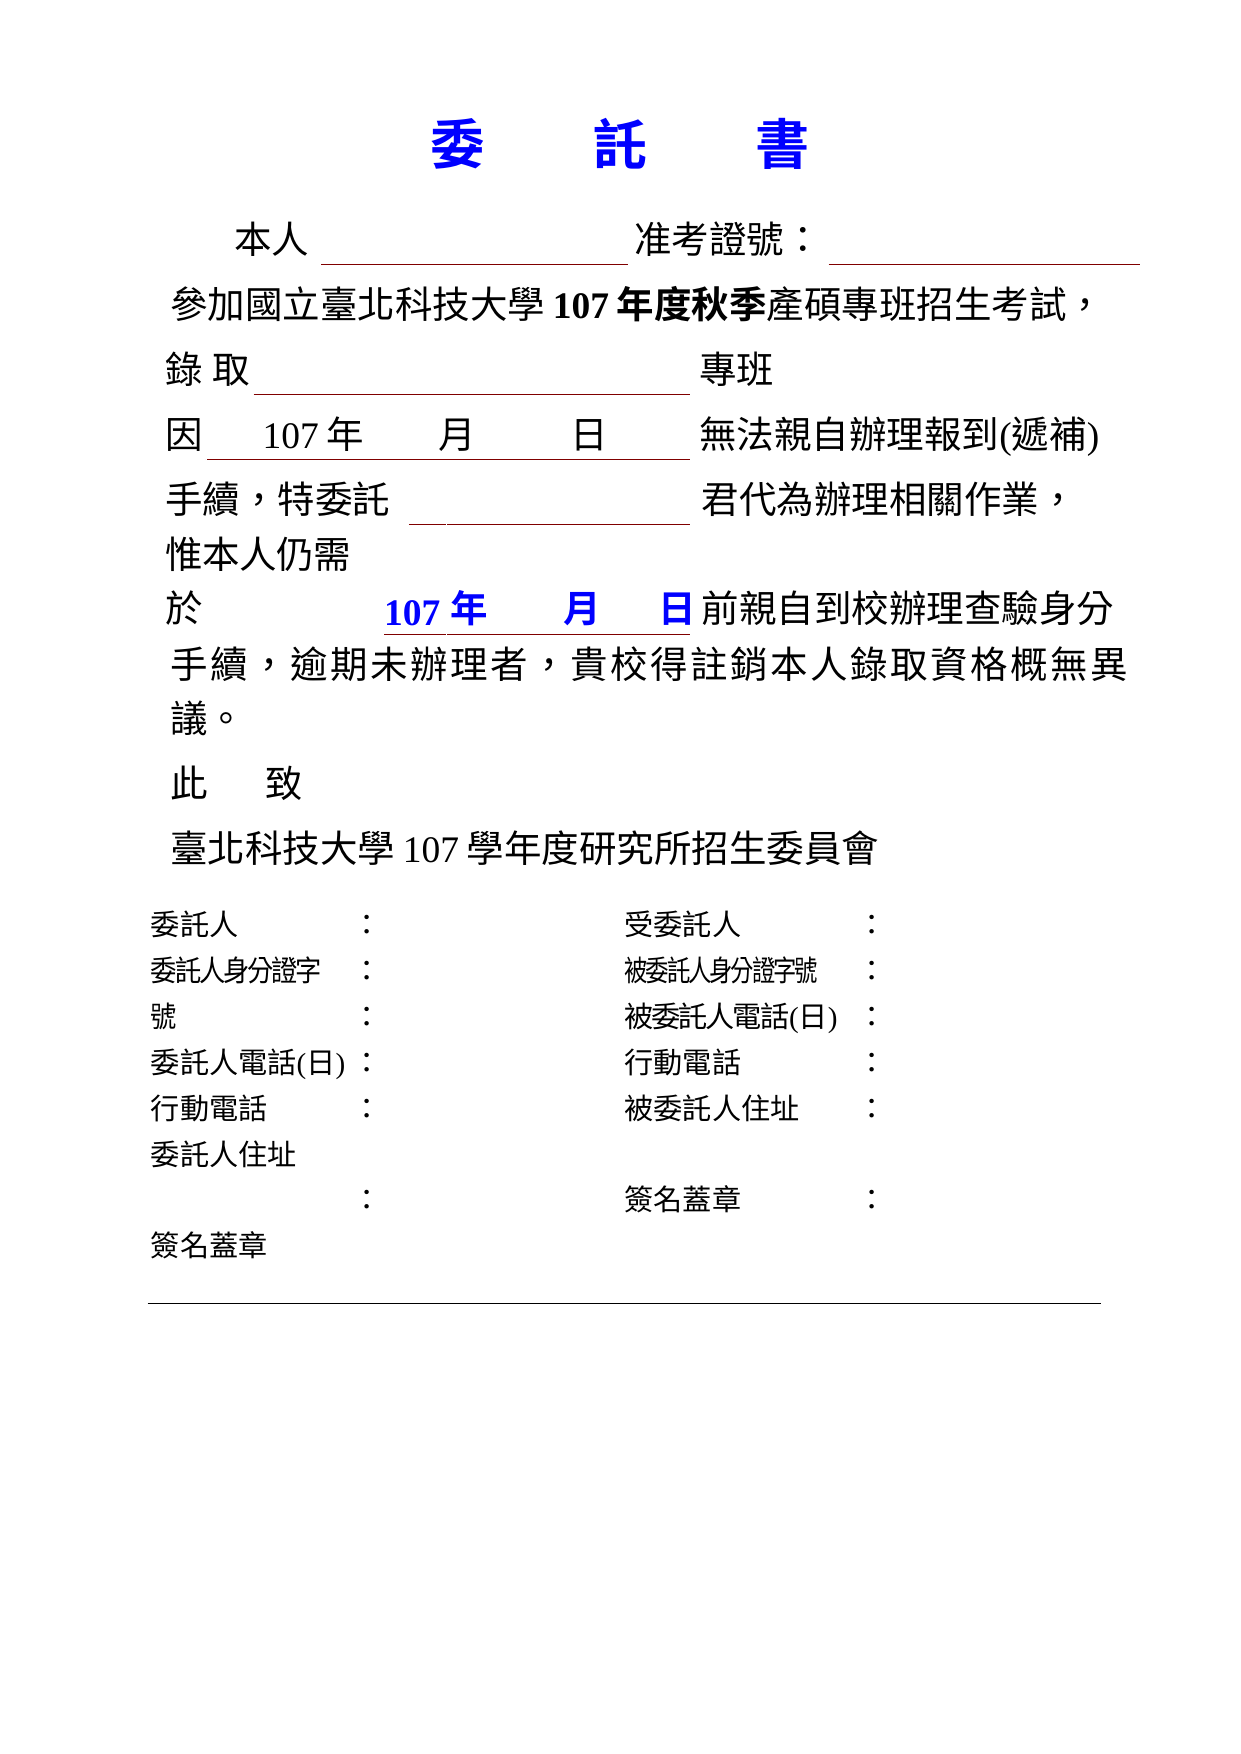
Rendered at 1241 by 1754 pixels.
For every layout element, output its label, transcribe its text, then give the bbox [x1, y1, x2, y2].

table_cell [557, 744, 828, 808]
table_header ： ： ： ： ： ： [349, 899, 621, 1303]
table_cell 年 [447, 525, 511, 633]
table_header 委託人 委託人身分證字號 委託人電話(日) 行動電話 委託人住址 簽名蓋章 [148, 899, 349, 1303]
table_cell 參加國立臺北科技大學107年度秋季產碩專班招生考試， [159, 265, 1140, 329]
table_cell 致 [254, 744, 556, 808]
table_cell [207, 395, 253, 459]
table_header 本人 [159, 200, 321, 264]
table_header [321, 199, 628, 264]
table_cell 取 [207, 330, 253, 394]
table_cell 手續，特委託 [159, 460, 409, 524]
table_cell 前親自到校辦理查驗身分 [691, 525, 1140, 633]
table_cell 日 [655, 525, 690, 633]
table_cell 臺北科技大學107學年度研究所招生委員會 [159, 809, 1140, 873]
table_cell 無法親自辦理報到(遞補) [690, 395, 1140, 459]
table_cell [1090, 330, 1140, 394]
table_header ： ： ： ： ： ： [855, 899, 1101, 1303]
table_cell 錄 [159, 330, 206, 394]
table_cell [511, 525, 559, 633]
table_cell 此 [159, 744, 253, 808]
table_cell [607, 525, 655, 633]
table_cell [409, 460, 690, 524]
table_cell 月 [559, 525, 607, 633]
subtitle 委 託 書 [148, 102, 1092, 180]
table_cell 專班 [690, 330, 1090, 394]
table_cell 因 [159, 395, 206, 459]
table_cell 107年 月 日 [254, 395, 690, 459]
table_cell 107 [384, 525, 446, 633]
table_cell 君代為辦理相關作業， [690, 460, 1140, 524]
table_cell [829, 744, 1140, 808]
table_header 准考證號： [628, 200, 828, 264]
table_cell [254, 329, 690, 394]
table_header [829, 199, 1140, 264]
table_header 受委託人 被委託人身分證字號 被委託人電話(日) 行動電話 被委託人住址 簽名蓋章 [621, 899, 855, 1303]
table_cell 手續，逾期未辦理者，貴校得註銷本人錄取資格概無異議。 [159, 635, 1140, 743]
table_cell 惟本人仍需於 [159, 525, 383, 633]
